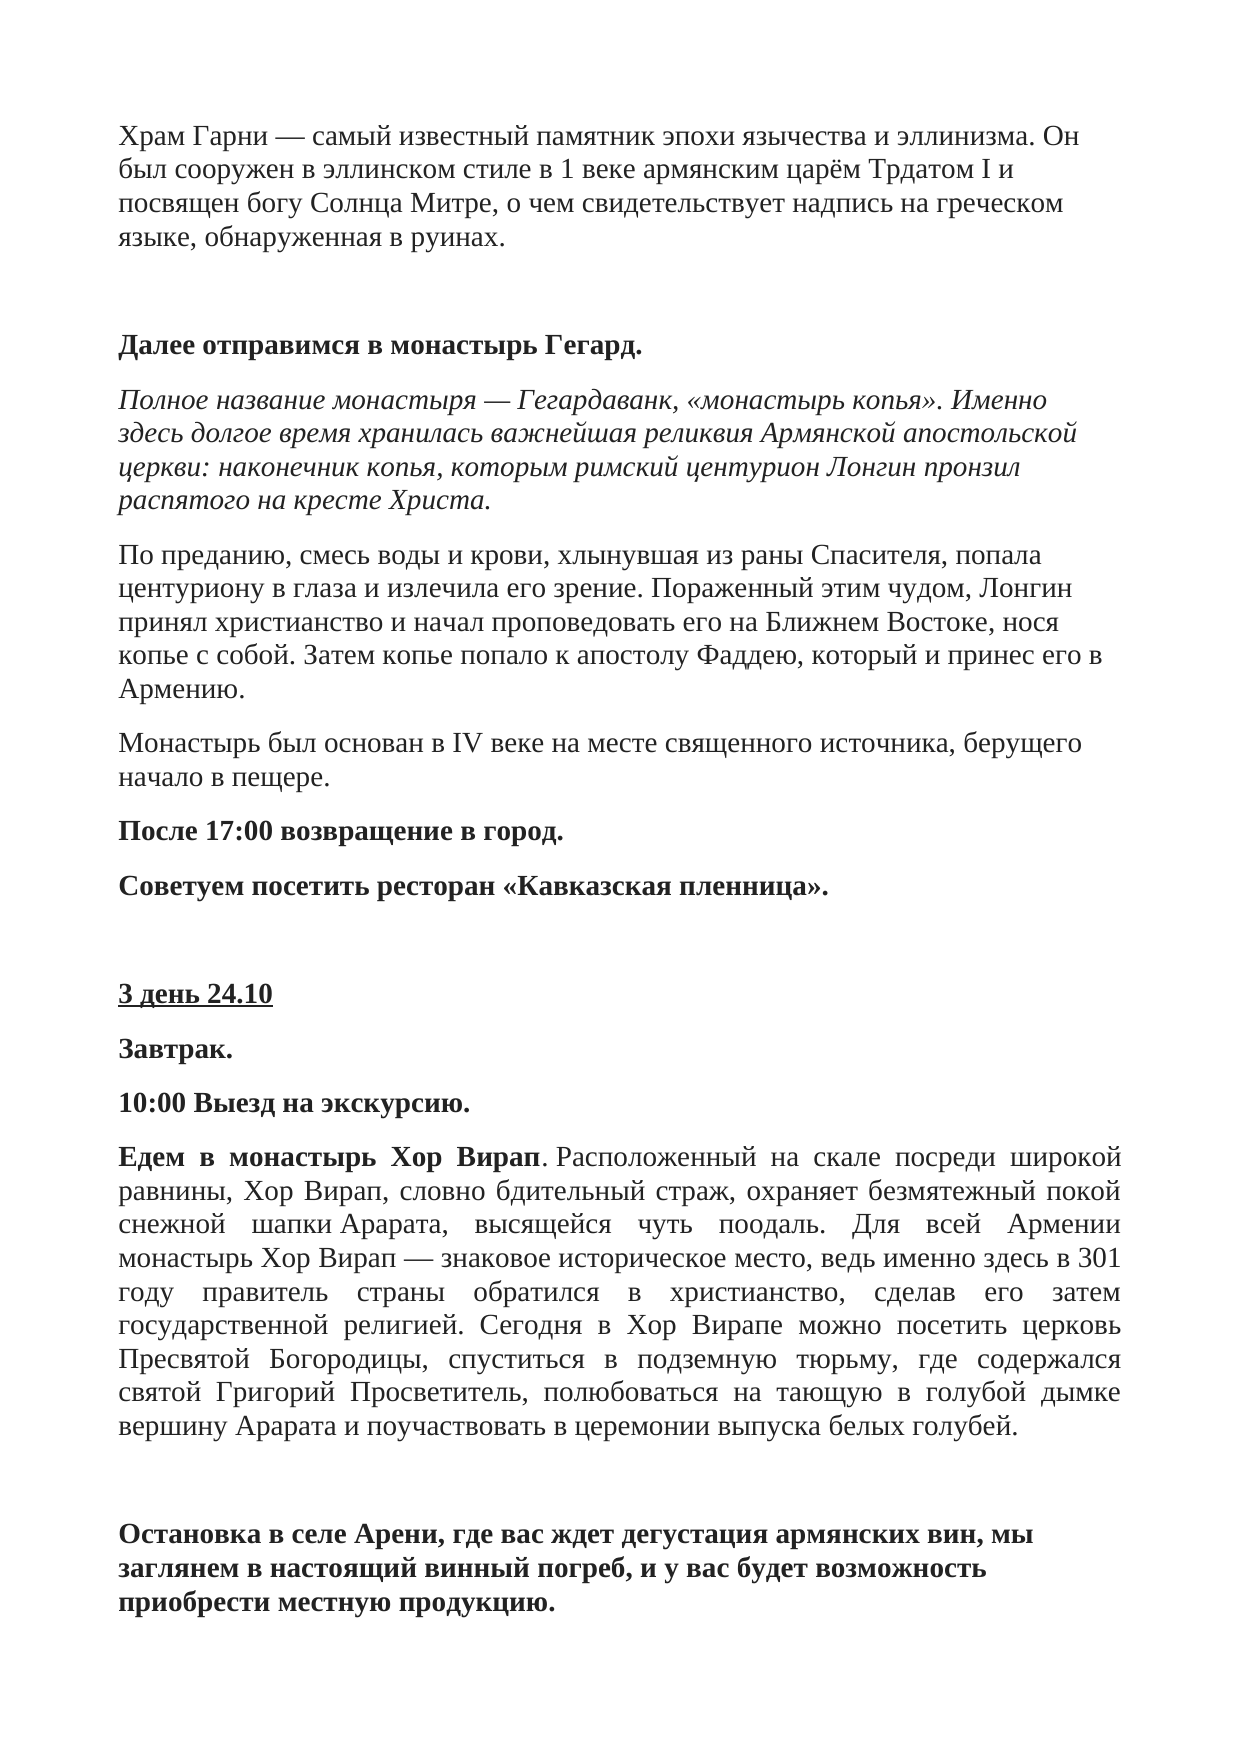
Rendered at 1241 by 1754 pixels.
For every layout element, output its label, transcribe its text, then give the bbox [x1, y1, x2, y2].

text Храм Гарни — самый известный памятник эпохи язычества и эллинизма. Он был сооружен в эллинском стиле в 1 веке армянским царём Трдатом I и посвящен богу Солнца Митре, о чем свидетельствует надпись на греческом языке, обнаруженная в руинах. [118, 118, 1122, 252]
text Едем в монастырь Хор Вирап. Расположенный на скале посреди широкой равнины, Хор Вирап, словно бдительный страж, охраняет безмятежный покой снежной шапки Арарата, высящейся чуть поодаль. Для всей Армении монастырь Хор Вирап — знаковое историческое место, ведь именно здесь в 301 году правитель страны обратился в христианство, сделав его затем государственной религией. Сегодня в Хор Вирапе можно посетить церковь Пресвятой Богородицы, спуститься в подземную тюрьму, где содержался святой Григорий Просветитель, полюбоваться на тающую в голубой дымке вершину Арарата и поучаствовать в церемонии выпуска белых голубей. [118, 1139, 1122, 1441]
text Остановка в селе Арени, где вас ждет дегустация армянских вин, мы заглянем в настоящий винный погреб, и у вас будет возможность приобрести местную продукцию. [118, 1517, 1122, 1617]
text После 17:00 возвращение в город. [118, 813, 1122, 847]
text Советуем посетить ресторан «Кавказская пленница». [118, 868, 1122, 901]
text 10:00 Выезд на экскурсию. [118, 1085, 1122, 1119]
text Далее отправимся в монастырь Гегард. [118, 327, 1122, 361]
text Монастырь был основан в IV веке на месте священного источника, берущего начало в пещере. [118, 725, 1122, 792]
text По преданию, смесь воды и крови, хлынувшая из раны Спасителя, попала центуриону в глаза и излечила его зрение. Пораженный этим чудом, Лонгин принял христианство и начал проповедовать его на Ближнем Востоке, нося копье с собой. Затем копье попало к апостолу Фаддею, который и принес его в Армению. [118, 537, 1122, 704]
text Завтрак. [118, 1031, 1122, 1064]
text Полное название монастыря — Гегардаванк, «монастырь копья». Именно здесь долгое время хранилась важнейшая реликвия Армянской апостольской церкви: наконечник копья, которым римский центурион Лонгин пронзил распятого на кресте Христа. [118, 382, 1122, 516]
text 3 день 24.10 [118, 976, 1122, 1010]
